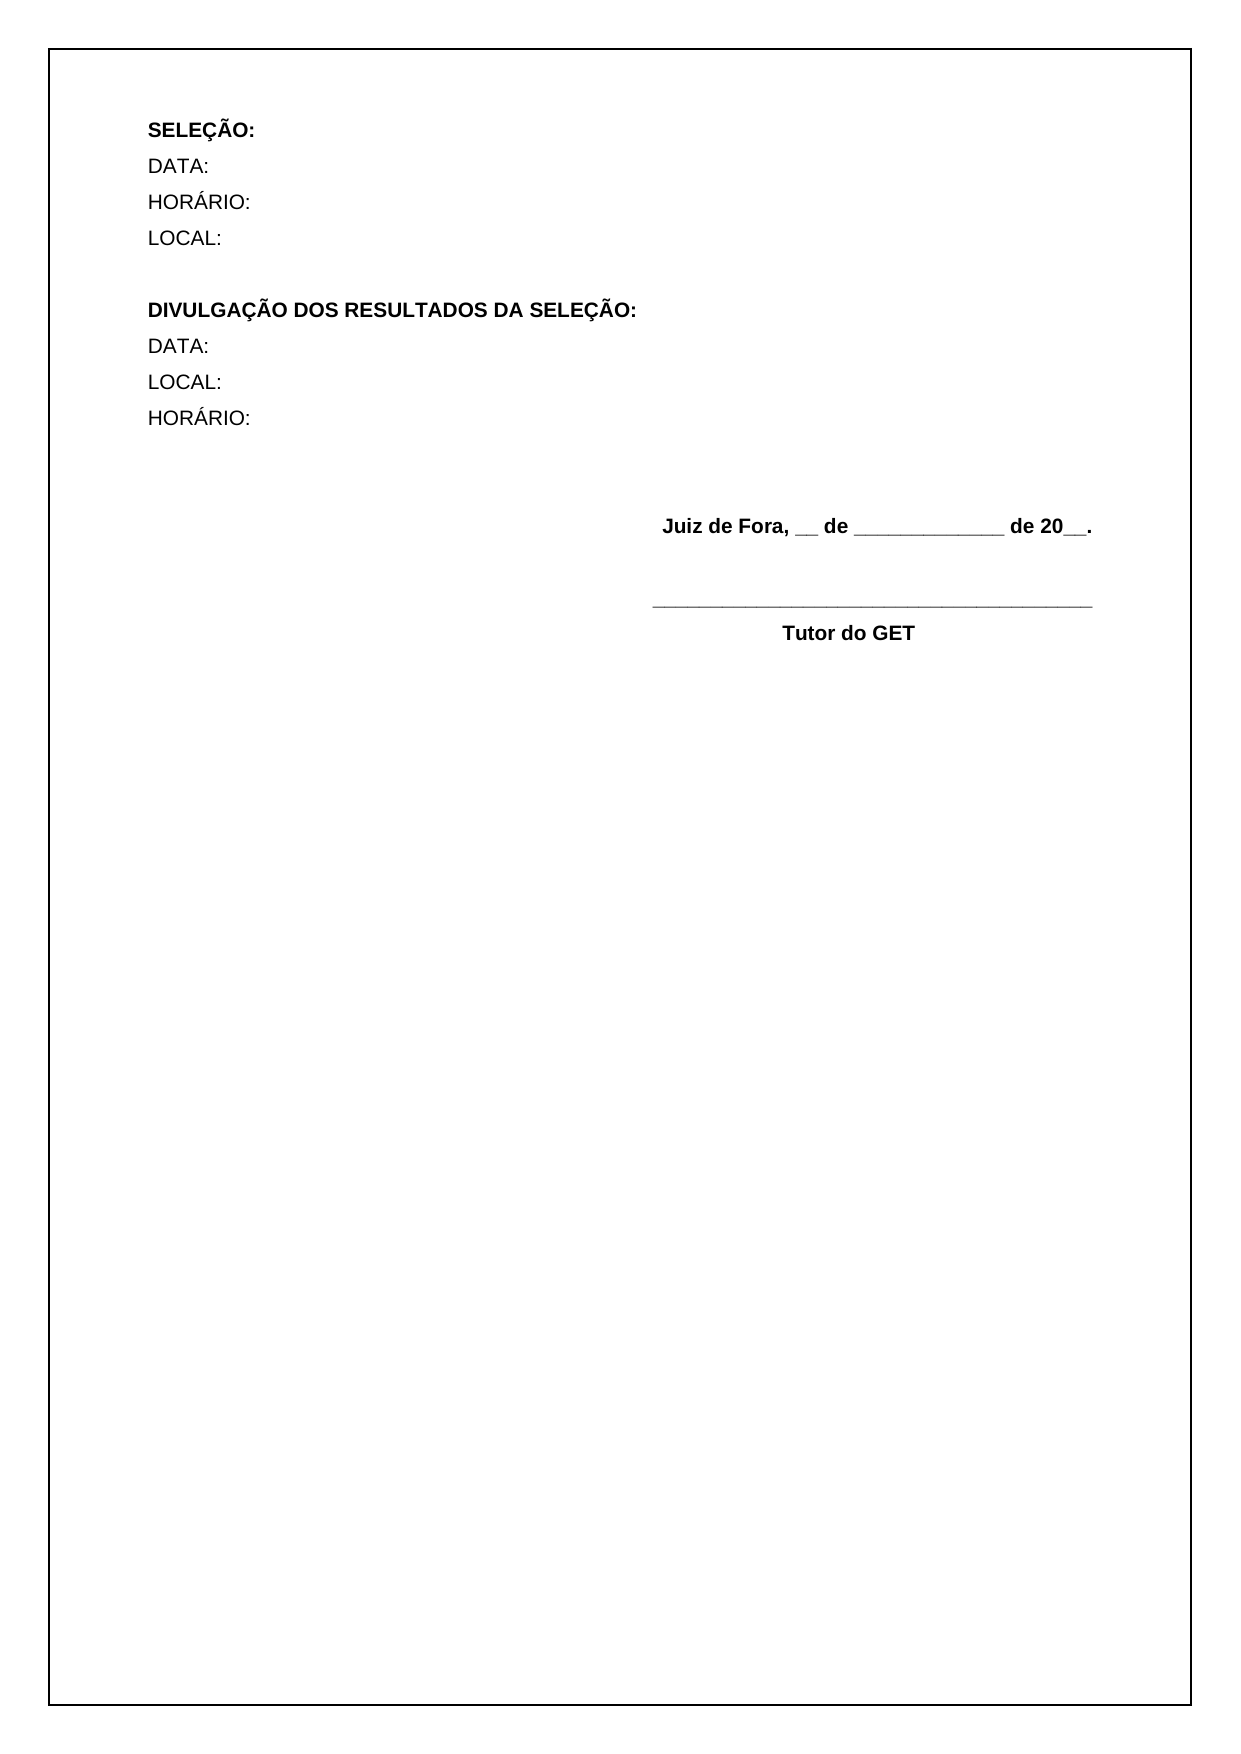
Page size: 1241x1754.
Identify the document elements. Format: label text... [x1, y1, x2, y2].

text SELEÇÃO: [148, 118, 1092, 142]
text HORÁRIO: [148, 406, 1092, 429]
text Tutor do GET [148, 621, 1092, 645]
text DATA: [148, 334, 1092, 358]
text HORÁRIO: [148, 190, 1092, 214]
text DIVULGAÇÃO DOS RESULTADOS DA SELEÇÃO: [148, 298, 1092, 322]
text Juiz de Fora, __ de _____________ de 20__. [148, 513, 1092, 537]
text DATA: [148, 154, 1092, 178]
text LOCAL: [148, 370, 1092, 394]
text ______________________________________ [148, 585, 1092, 609]
text LOCAL: [148, 226, 1092, 250]
